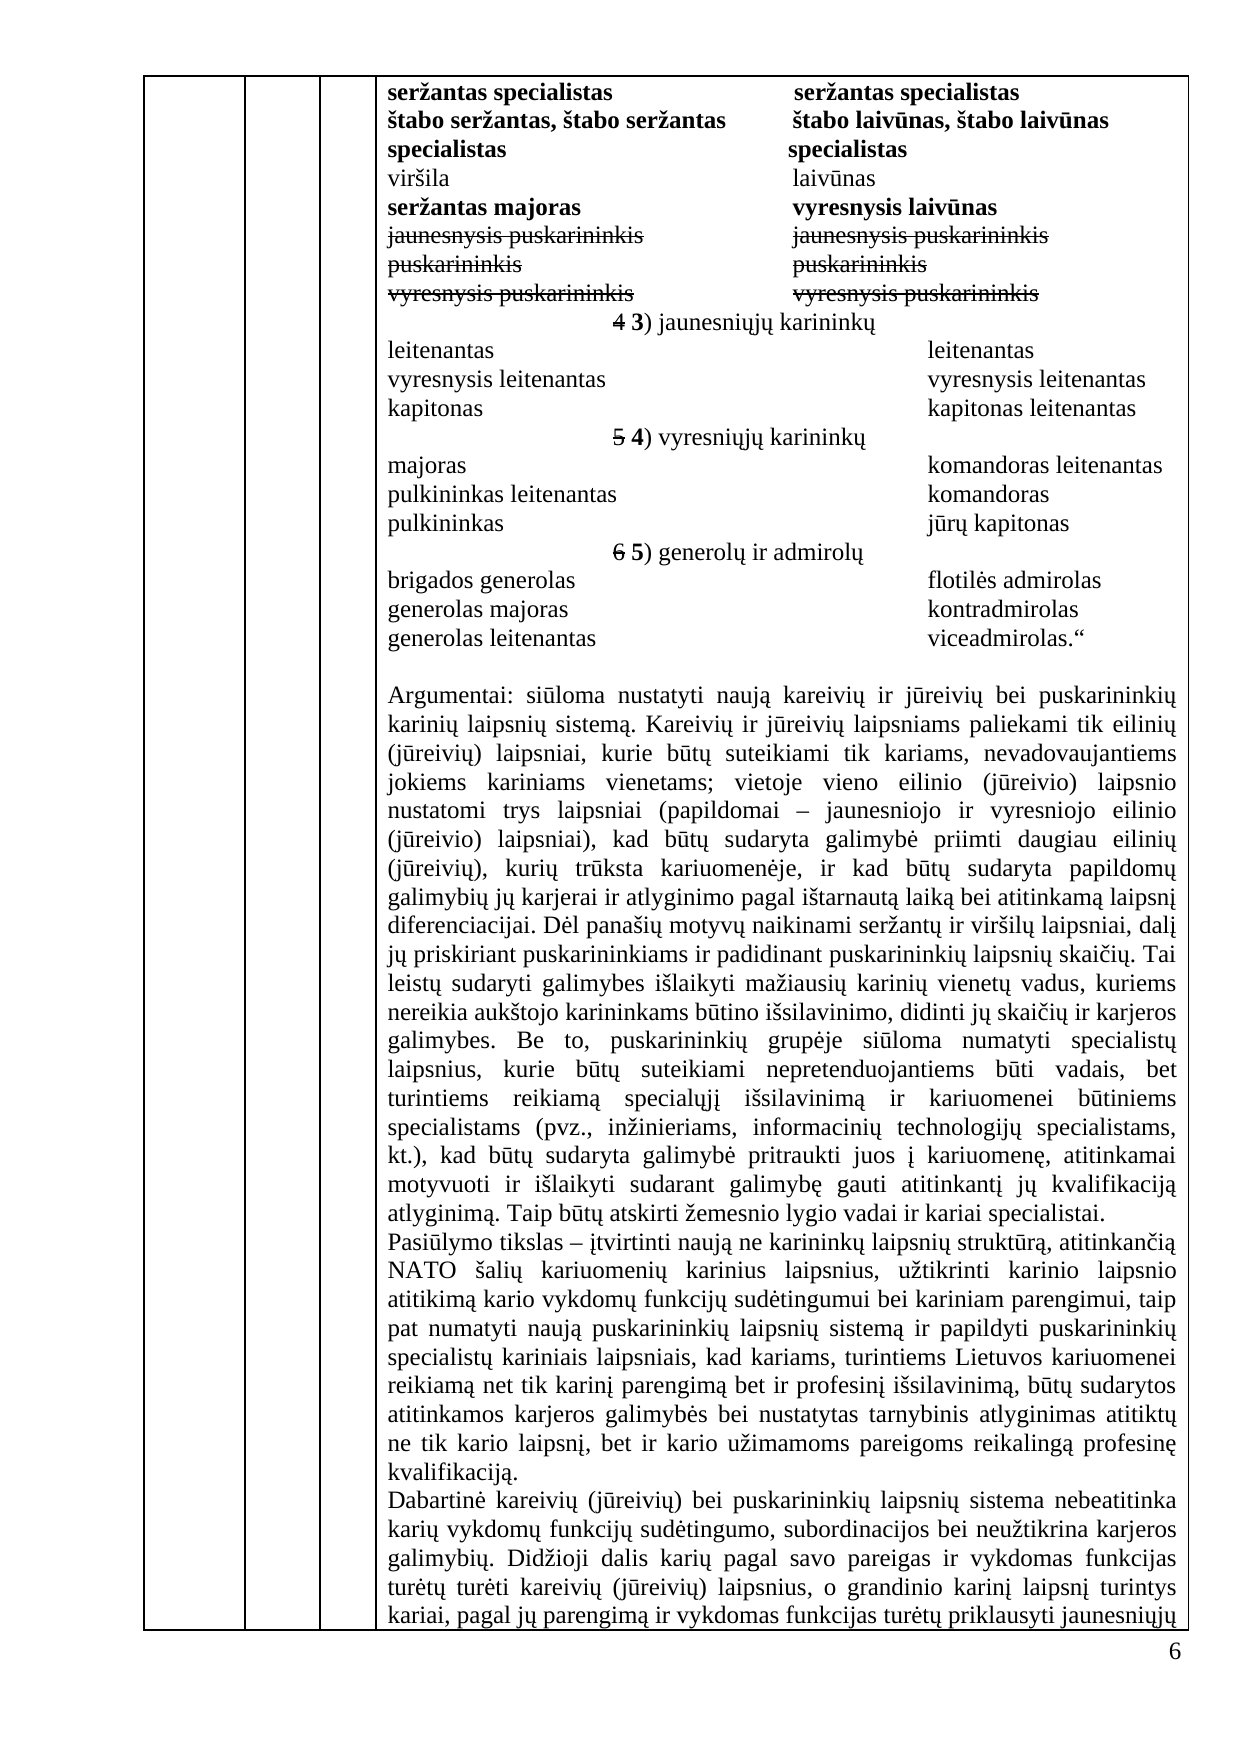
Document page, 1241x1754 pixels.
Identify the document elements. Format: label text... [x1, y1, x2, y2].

table_cell [145, 77, 244, 1629]
table_cell seržantas specialistas seržantas specialistas štabo seržantas, štabo seržantas štabo laivūnas, štabo laivūnas specialistas specialistas viršila laivūnas seržantas majoras vyresnysis laivūnas jaunesnysis puskarininkis jaunesnysis puskarininkis puskarininkis puskarininkis vyresnysis puskarininkis vyresnysis puskarininkis 4 3) jaunesniųjų karininkų leitenantas leitenantas vyresnysis leitenantas vyresnysis leitenantas kapitonas kapitonas leitenantas 5 4) vyresniųjų karininkų majoras komandoras leitenantas pulkininkas leitenantas komandoras pulkininkas jūrų kapitonas 6 5) generolų ir admirolų brigados generolas flotilės admirolas generolas majoras kontradmirolas generolas leitenantas viceadmirolas.“ Argumentai: siūloma nustatyti naują kareivių ir jūreivių bei puskarininkių karinių laipsnių sistemą. Kareivių ir jūreivių laipsniams paliekami tik eilinių (jūreivių) laipsniai, kurie būtų suteikiami tik kariams, nevadovaujantiems jokiems kariniams vienetams; vietoje vieno eilinio (jūreivio) laipsnio nustatomi trys laipsniai (papildomai – jaunesniojo ir vyresniojo eilinio (jūreivio) laipsniai), kad būtų sudaryta galimybė priimti daugiau eilinių (jūreivių), kurių trūksta kariuomenėje, ir kad būtų sudaryta papildomų galimybių jų karjerai ir atlyginimo pagal ištarnautą laiką bei atitinkamą laipsnį diferenciacijai. Dėl panašių motyvų naikinami seržantų ir viršilų laipsniai, dalį jų priskiriant puskarininkiams ir padidinant puskarininkių laipsnių skaičių. Tai leistų sudaryti galimybes išlaikyti mažiausių karinių vienetų vadus, kuriems nereikia aukštojo karininkams būtino išsilavinimo, didinti jų skaičių ir karjeros galimybes. Be to, puskarininkių grupėje siūloma numatyti specialistų laipsnius, kurie būtų suteikiami nepretenduojantiems būti vadais, bet turintiems reikiamą specialųjį išsilavinimą ir kariuomenei būtiniems specialistams (pvz., inžinieriams, informacinių technologijų specialistams, kt.), kad būtų sudaryta galimybė pritraukti juos į kariuomenę, atitinkamai motyvuoti ir išlaikyti sudarant galimybę gauti atitinkantį jų kvalifikaciją atlyginimą. Taip būtų atskirti žemesnio lygio vadai ir kariai specialistai. Pasiūlymo tikslas – įtvirtinti naują ne karininkų laipsnių struktūrą, atitinkančią NATO šalių kariuomenių karinius laipsnius, užtikrinti karinio laipsnio atitikimą kario vykdomų funkcijų sudėtingumui bei kariniam parengimui, taip pat numatyti naują puskarininkių laipsnių sistemą ir papildyti puskarininkių specialistų kariniais laipsniais, kad kariams, turintiems Lietuvos kariuomenei reikiamą net tik karinį parengimą bet ir profesinį išsilavinimą, būtų sudarytos atitinkamos karjeros galimybės bei nustatytas tarnybinis atlyginimas atitiktų ne tik kario laipsnį, bet ir kario užimamoms pareigoms reikalingą profesinę kvalifikaciją. Dabartinė kareivių (jūreivių) bei puskarininkių laipsnių sistema nebeatitinka karių vykdomų funkcijų sudėtingumo, subordinacijos bei neužtikrina karjeros galimybių. Didžioji dalis karių pagal savo pareigas ir vykdomas funkcijas turėtų turėti kareivių (jūreivių) laipsnius, o grandinio karinį laipsnį turintys kariai, pagal jų parengimą ir vykdomas funkcijas turėtų priklausyti jaunesniųjų [377, 77, 1188, 1629]
table_cell [321, 77, 375, 1629]
table_cell [246, 77, 319, 1629]
